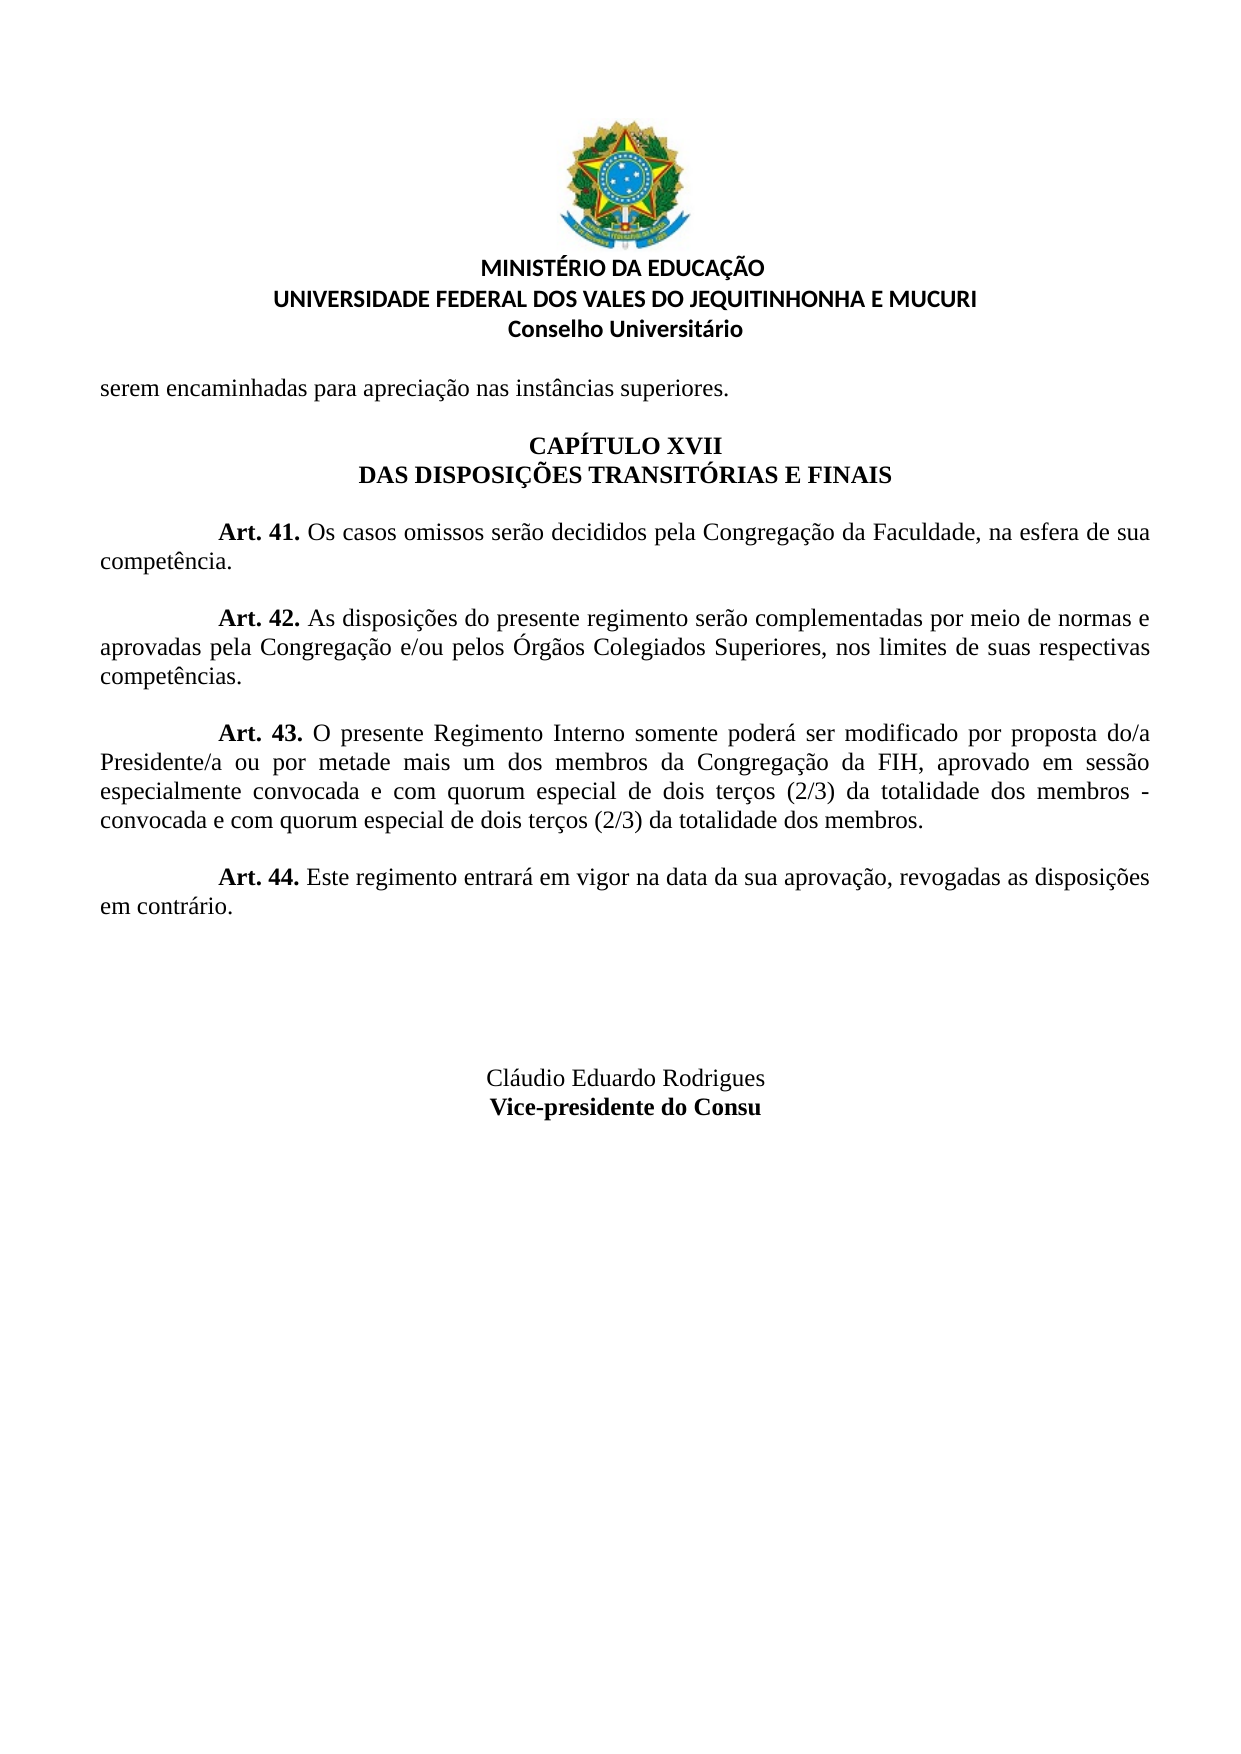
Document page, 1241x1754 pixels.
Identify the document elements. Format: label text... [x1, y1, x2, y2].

text DAS DISPOSIÇÕES TRANSITÓRIAS E FINAIS [100, 460, 1151, 488]
text serem encaminhadas para apreciação nas instâncias superiores. [100, 373, 1151, 402]
text Art. 43. O presente Regimento Interno somente poderá ser modificado por proposta do/a Presidente/a ou por metade mais um dos membros da Congregação da FIH, aprovado em sessão especialmente convocada e com quorum especial de dois terços (2/3) da totalidade dos membros - convocada e com quorum especial de dois terços (2/3) da totalidade dos membros. [100, 718, 1151, 833]
text Vice-presidente do Consu [100, 1092, 1151, 1121]
text CAPÍTULO XVII [100, 431, 1151, 460]
picture [556, 118, 695, 253]
text Art. 42. As disposições do presente regimento serão complementadas por meio de normas e aprovadas pela Congregação e/ou pelos Órgãos Colegiados Superiores, nos limites de suas respectivas competências. [100, 603, 1151, 690]
text Art. 44. Este regimento entrará em vigor na data da sua aprovação, revogadas as disposições em contrário. [100, 862, 1151, 920]
text Art. 41. Os casos omissos serão decididos pela Congregação da Faculdade, na esfera de sua competência. [100, 517, 1151, 575]
text Cláudio Eduardo Rodrigues [100, 1063, 1151, 1092]
